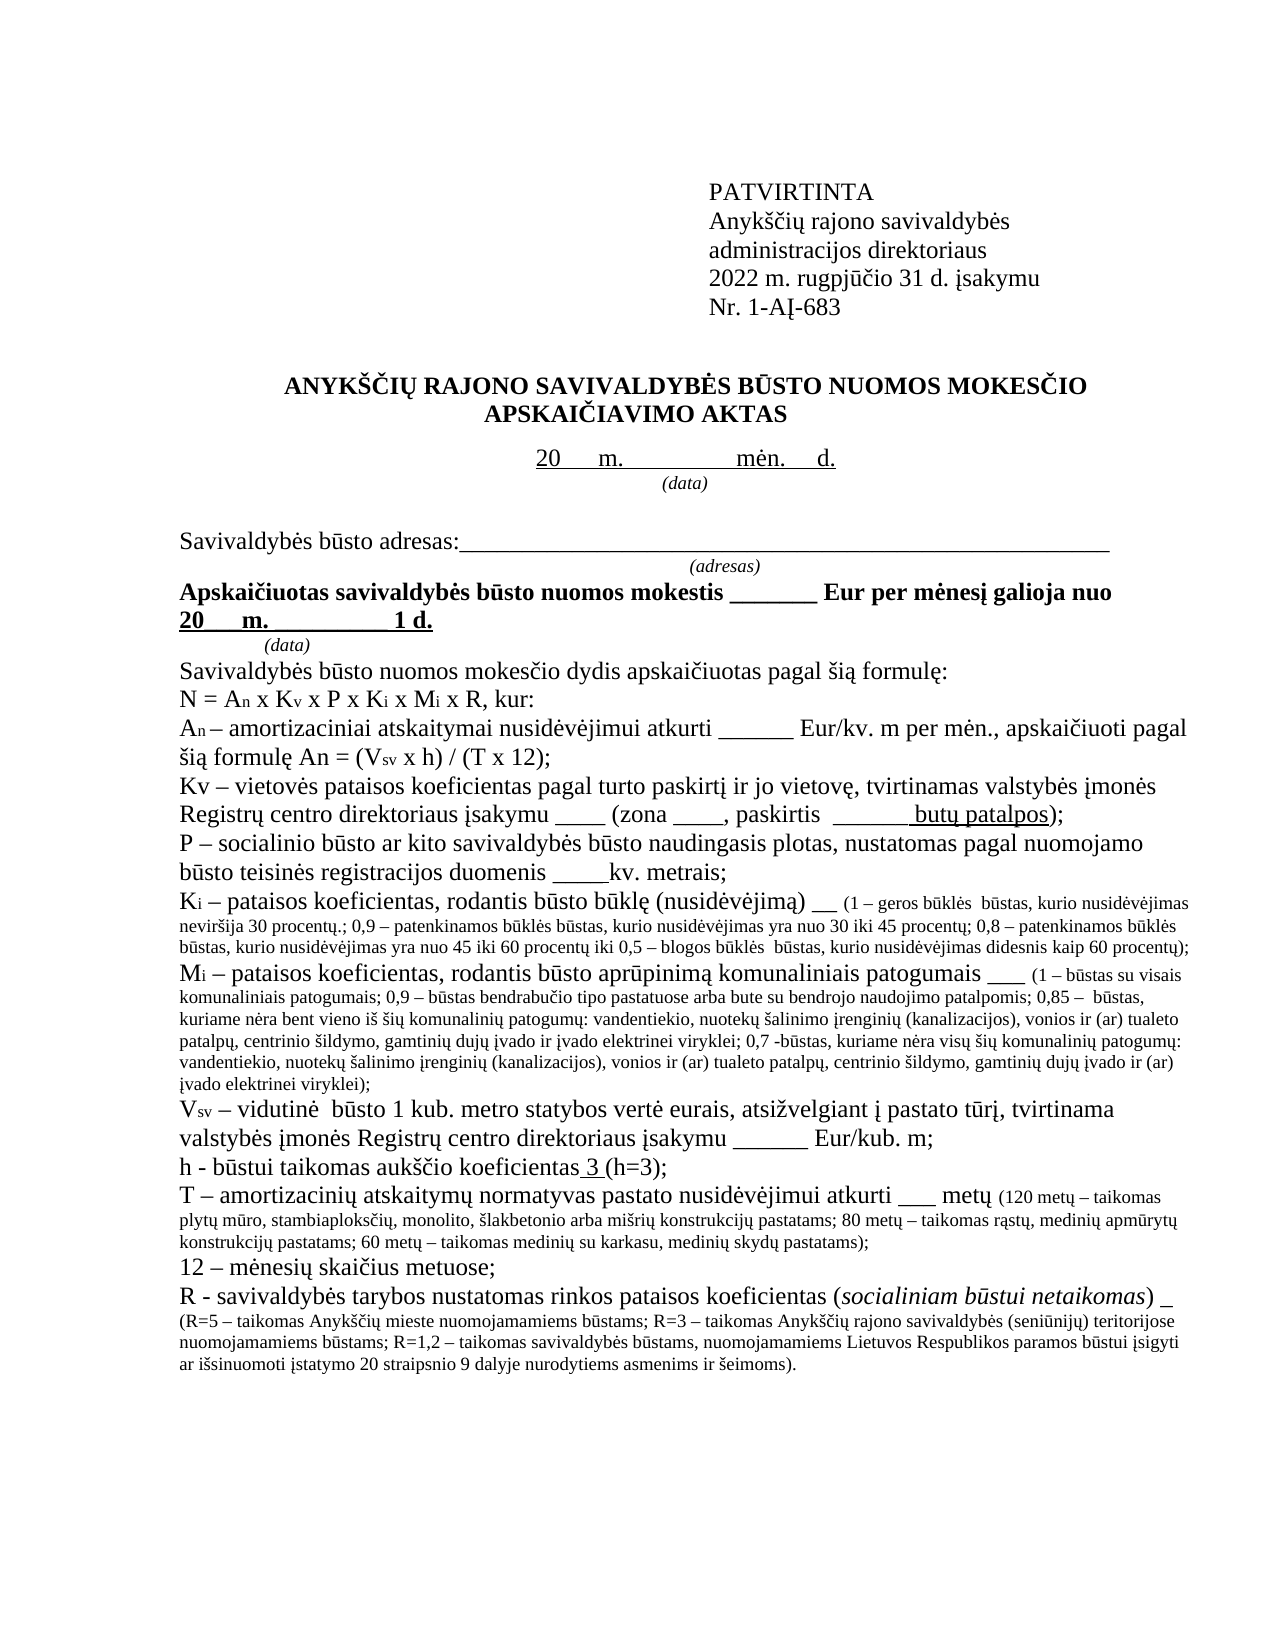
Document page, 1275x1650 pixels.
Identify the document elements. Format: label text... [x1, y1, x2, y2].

text PATVIRTINTA [177, 177, 1216, 206]
table_cell [1190, 1405, 1194, 1434]
table_cell [1190, 430, 1194, 441]
table_header ANYKŠČIŲ RAJONO SAVIVALDYBĖS BŪSTO NUOMOS MOKESČIO APSKAIČIAVIMO AKTAS [177, 369, 1194, 430]
table_cell [1190, 495, 1194, 524]
table_cell [177, 430, 618, 441]
table_header Savivaldybės būsto adresas:____________________________________________________ (adresas) Apskaičiuotas savivaldybės būsto nuomos mokestis _______ Eur per mėnesį galioja nuo 20___m. _________ 1 d. (data) Savivaldybės būsto nuomos mokesčio dydis apskaičiuotas pagal šią formulę: N = An x Kv x P x Ki x Mi x R, kur: An – amortizaciniai atskaitymai nusidėvėjimui atkurti ______ Eur/kv. m per mėn., apskaičiuoti pagal šią formulę An = (Vsv x h) / (T x 12); Kv – vietovės pataisos koeficientas pagal turto paskirtį ir jo vietovę, tvirtinamas valstybės įmonės Registrų centro direktoriaus įsakymu ____ (zona ____, paskirtis ______ butų patalpos); P – socialinio būsto ar kito savivaldybės būsto naudingasis plotas, nustatomas pagal nuomojamo būsto teisinės registracijos duomenis ____ kv. metrais; Ki – pataisos koeficientas, rodantis būsto būklę (nusidėvėjimą) __ (1 – geros būklės būstas, kurio nusidėvėjimas neviršija 30 procentų.; 0,9 – patenkinamos būklės būstas, kurio nusidėvėjimas yra nuo 30 iki 45 procentų; 0,8 – patenkinamos būklės būstas, kurio nusidėvėjimas yra nuo 45 iki 60 procentų iki 0,5 – blogos būklės būstas, kurio nusidėvėjimas didesnis kaip 60 procentų); Mi – pataisos koeficientas, rodantis būsto aprūpinimą komunaliniais patogumais ___ (1 – būstas su visais komunaliniais patogumais; 0,9 – būstas bendrabučio tipo pastatuose arba bute su bendrojo naudojimo patalpomis; 0,85 – būstas, kuriame nėra bent vieno iš šių komunalinių patogumų: vandentiekio, nuotekų šalinimo įrenginių (kanalizacijos), vonios ir (ar) tualeto patalpų, centrinio šildymo, gamtinių dujų įvado ir įvado elektrinei viryklei; 0,7 -būstas, kuriame nėra visų šių komunalinių patogumų: vandentiekio, nuotekų šalinimo įrenginių (kanalizacijos), vonios ir (ar) tualeto patalpų, centrinio šildymo, gamtinių dujų įvado ir (ar) įvado elektrinei viryklei); Vsv – vidutinė būsto 1 kub. metro statybos vertė eurais, atsižvelgiant į pastato tūrį, tvirtinama valstybės įmonės Registrų centro direktoriaus įsakymu ______ Eur/kub. m; h - būstui taikomas aukščio koeficientas 3 (h=3); T – amortizacinių atskaitymų normatyvas pastato nusidėvėjimui atkurti ___ metų (120 metų – taikomas plytų mūro, stambiaploksčių, monolito, šlakbetonio arba mišrių konstrukcijų pastatams; 80 metų – taikomas rąstų, medinių apmūrytų konstrukcijų pastatams; 60 metų – taikomas medinių su karkasu, medinių skydų pastatams); 12 – mėnesių skaičius metuose; R - savivaldybės tarybos nustatomas rinkos pataisos koeficientas (socialiniam būstui netaikomas) _ (R=5 – taikomas Anykščių mieste nuomojamamiems būstams; R=3 – taikomas Anykščių rajono savivaldybės (seniūnijų) teritorijose nuomojamamiems būstams; R=1,2 – taikomas savivaldybės būstams, nuomojamamiems Lietuvos Respublikos paramos būstui įsigyti ar išsinuomoti įstatymo 20 straipsnio 9 dalyje nurodytiems asmenims ir šeimoms). [177, 524, 1194, 1405]
table_cell [645, 495, 840, 524]
table_cell [840, 1405, 875, 1434]
table_cell [618, 495, 645, 524]
text 2022 m. rugpjūčio 31 d. įsakymu [177, 263, 1216, 292]
table_cell [618, 430, 645, 441]
table_cell [875, 430, 1190, 441]
table_header 20 m. mėn. d. (data) [177, 441, 1194, 495]
table_cell [840, 430, 875, 441]
table_cell [645, 430, 840, 441]
table_cell [875, 1405, 1190, 1434]
table_cell [645, 1405, 840, 1434]
text Anykščių rajono savivaldybės [177, 206, 1216, 235]
text Nr. 1-AĮ-683 [177, 292, 1216, 321]
table_cell [177, 495, 618, 524]
table_cell [177, 1405, 618, 1434]
table_cell [840, 495, 875, 524]
table_cell [618, 1405, 645, 1434]
table_cell [875, 495, 1190, 524]
text administracijos direktoriaus [177, 235, 1216, 263]
